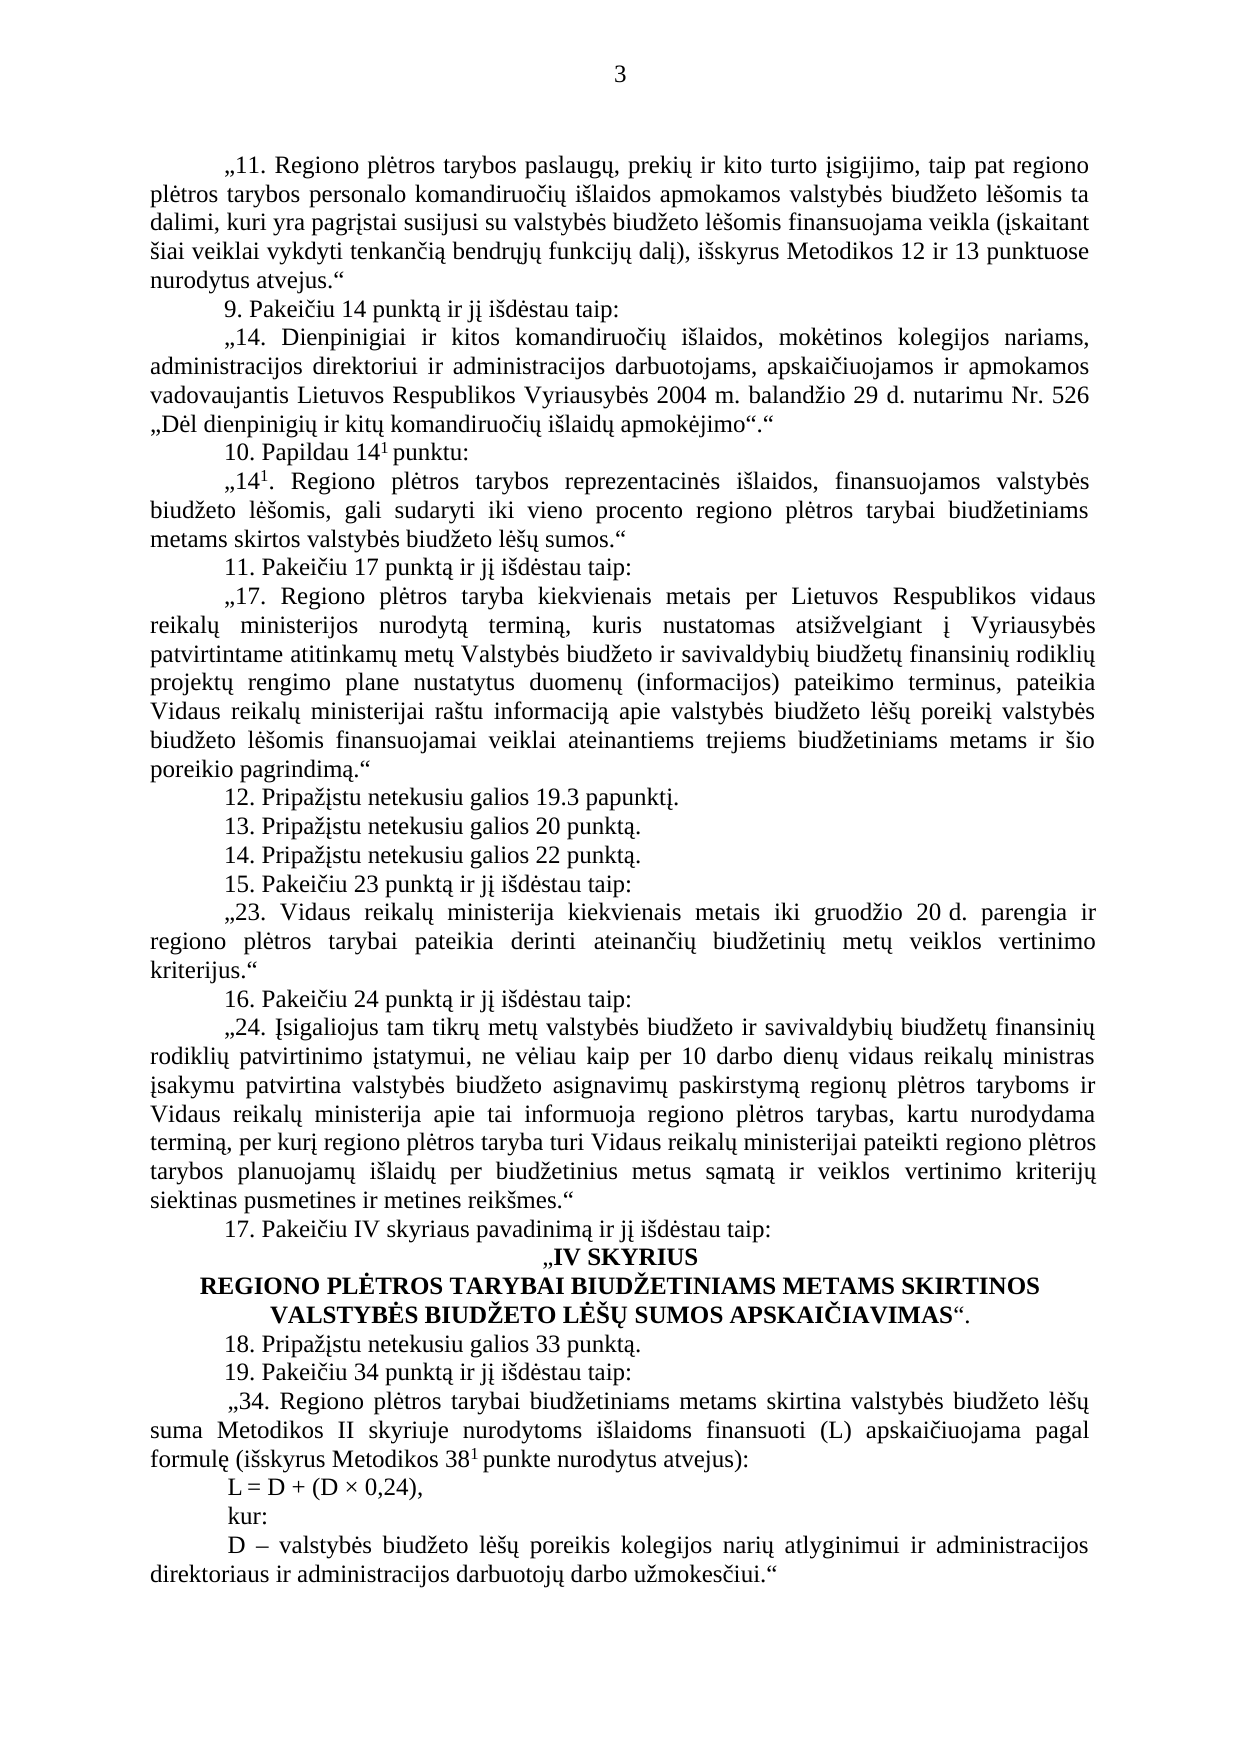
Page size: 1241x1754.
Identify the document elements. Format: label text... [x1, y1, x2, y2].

text „141. Regiono plėtros tarybos reprezentacinės išlaidos, finansuojamos valstybės biudžeto lėšomis, gali sudaryti iki vieno procento regiono plėtros tarybai biudžetiniams metams skirtos valstybės biudžeto lėšų sumos.“ [150, 466, 1090, 552]
text 19. Pakeičiu 34 punktą ir jį išdėstau taip: [150, 1357, 1090, 1386]
text 16. Pakeičiu 24 punktą ir jį išdėstau taip: [150, 984, 1090, 1012]
text 11. Pakeičiu 17 punktą ir jį išdėstau taip: [150, 552, 1090, 581]
text kur: [225, 1501, 1090, 1530]
text L = D + (D × 0,24), [225, 1472, 1090, 1501]
text 10. Papildau 141 punktu: [150, 437, 1090, 466]
text „24. Įsigaliojus tam tikrų metų valstybės biudžeto ir savivaldybių biudžetų finansinių rodiklių patvirtinimo įstatymui, ne vėliau kaip per 10 darbo dienų vidaus reikalų ministras įsakymu patvirtina valstybės biudžeto asignavimų paskirstymą regionų plėtros taryboms ir Vidaus reikalų ministerija apie tai informuoja regiono plėtros tarybas, kartu nurodydama terminą, per kurį regiono plėtros taryba turi Vidaus reikalų ministerijai pateikti regiono plėtros tarybos planuojamų išlaidų per biudžetinius metus sąmatą ir veiklos vertinimo kriterijų siektinas pusmetines ir metines reikšmes.“ [150, 1012, 1096, 1214]
text 18. Pripažįstu netekusiu galios 33 punktą. [150, 1329, 1090, 1357]
text 9. Pakeičiu 14 punktą ir jį išdėstau taip: [150, 294, 1090, 322]
text 12. Pripažįstu netekusiu galios 19.3 papunktį. [150, 782, 1096, 811]
text REGIONO PLĖTROS TARYBAI BIUDŽETINIAMS METAMS SKIRTINOS VALSTYBĖS BIUDŽETO LĖŠŲ SUMOS APSKAIČIAVIMAS“. [150, 1271, 1090, 1329]
text „11. Regiono plėtros tarybos paslaugų, prekių ir kito turto įsigijimo, taip pat regiono plėtros tarybos personalo komandiruočių išlaidos apmokamos valstybės biudžeto lėšomis ta dalimi, kuri yra pagrįstai susijusi su valstybės biudžeto lėšomis finansuojama veikla (įskaitant šiai veiklai vykdyti tenkančią bendrųjų funkcijų dalį), išskyrus Metodikos 12 ir 13 punktuose nurodytus atvejus.“ [150, 150, 1090, 294]
text „34. Regiono plėtros tarybai biudžetiniams metams skirtina valstybės biudžeto lėšų suma Metodikos II skyriuje nurodytoms išlaidoms finansuoti (L) apskaičiuojama pagal formulę (išskyrus Metodikos 381 punkte nurodytus atvejus): [150, 1386, 1090, 1472]
text „23. Vidaus reikalų ministerija kiekvienais metais iki gruodžio 20 d. parengia ir regiono plėtros tarybai pateikia derinti ateinančių biudžetinių metų veiklos vertinimo kriterijus.“ [150, 897, 1096, 984]
text 15. Pakeičiu 23 punktą ir jį išdėstau taip: [150, 869, 1096, 897]
text „IV SKYRIUS [150, 1242, 1090, 1271]
text 14. Pripažįstu netekusiu galios 22 punktą. [150, 840, 1096, 869]
text D – valstybės biudžeto lėšų poreikis kolegijos narių atlyginimui ir administracijos direktoriaus ir administracijos darbuotojų darbo užmokesčiui.“ [150, 1530, 1090, 1587]
text „17. Regiono plėtros taryba kiekvienais metais per Lietuvos Respublikos vidaus reikalų ministerijos nurodytą terminą, kuris nustatomas atsižvelgiant į Vyriausybės patvirtintame atitinkamų metų Valstybės biudžeto ir savivaldybių biudžetų finansinių rodiklių projektų rengimo plane nustatytus duomenų (informacijos) pateikimo terminus, pateikia Vidaus reikalų ministerijai raštu informaciją apie valstybės biudžeto lėšų poreikį valstybės biudžeto lėšomis finansuojamai veiklai ateinantiems trejiems biudžetiniams metams ir šio poreikio pagrindimą.“ [150, 581, 1096, 782]
text „14. Dienpinigiai ir kitos komandiruočių išlaidos, mokėtinos kolegijos nariams, administracijos direktoriui ir administracijos darbuotojams, apskaičiuojamos ir apmokamos vadovaujantis Lietuvos Respublikos Vyriausybės 2004 m. balandžio 29 d. nutarimu Nr. 526 „Dėl dienpinigių ir kitų komandiruočių išlaidų apmokėjimo“.“ [150, 322, 1090, 437]
text 13. Pripažįstu netekusiu galios 20 punktą. [150, 811, 1096, 840]
text 17. Pakeičiu IV skyriaus pavadinimą ir jį išdėstau taip: [150, 1214, 1096, 1242]
